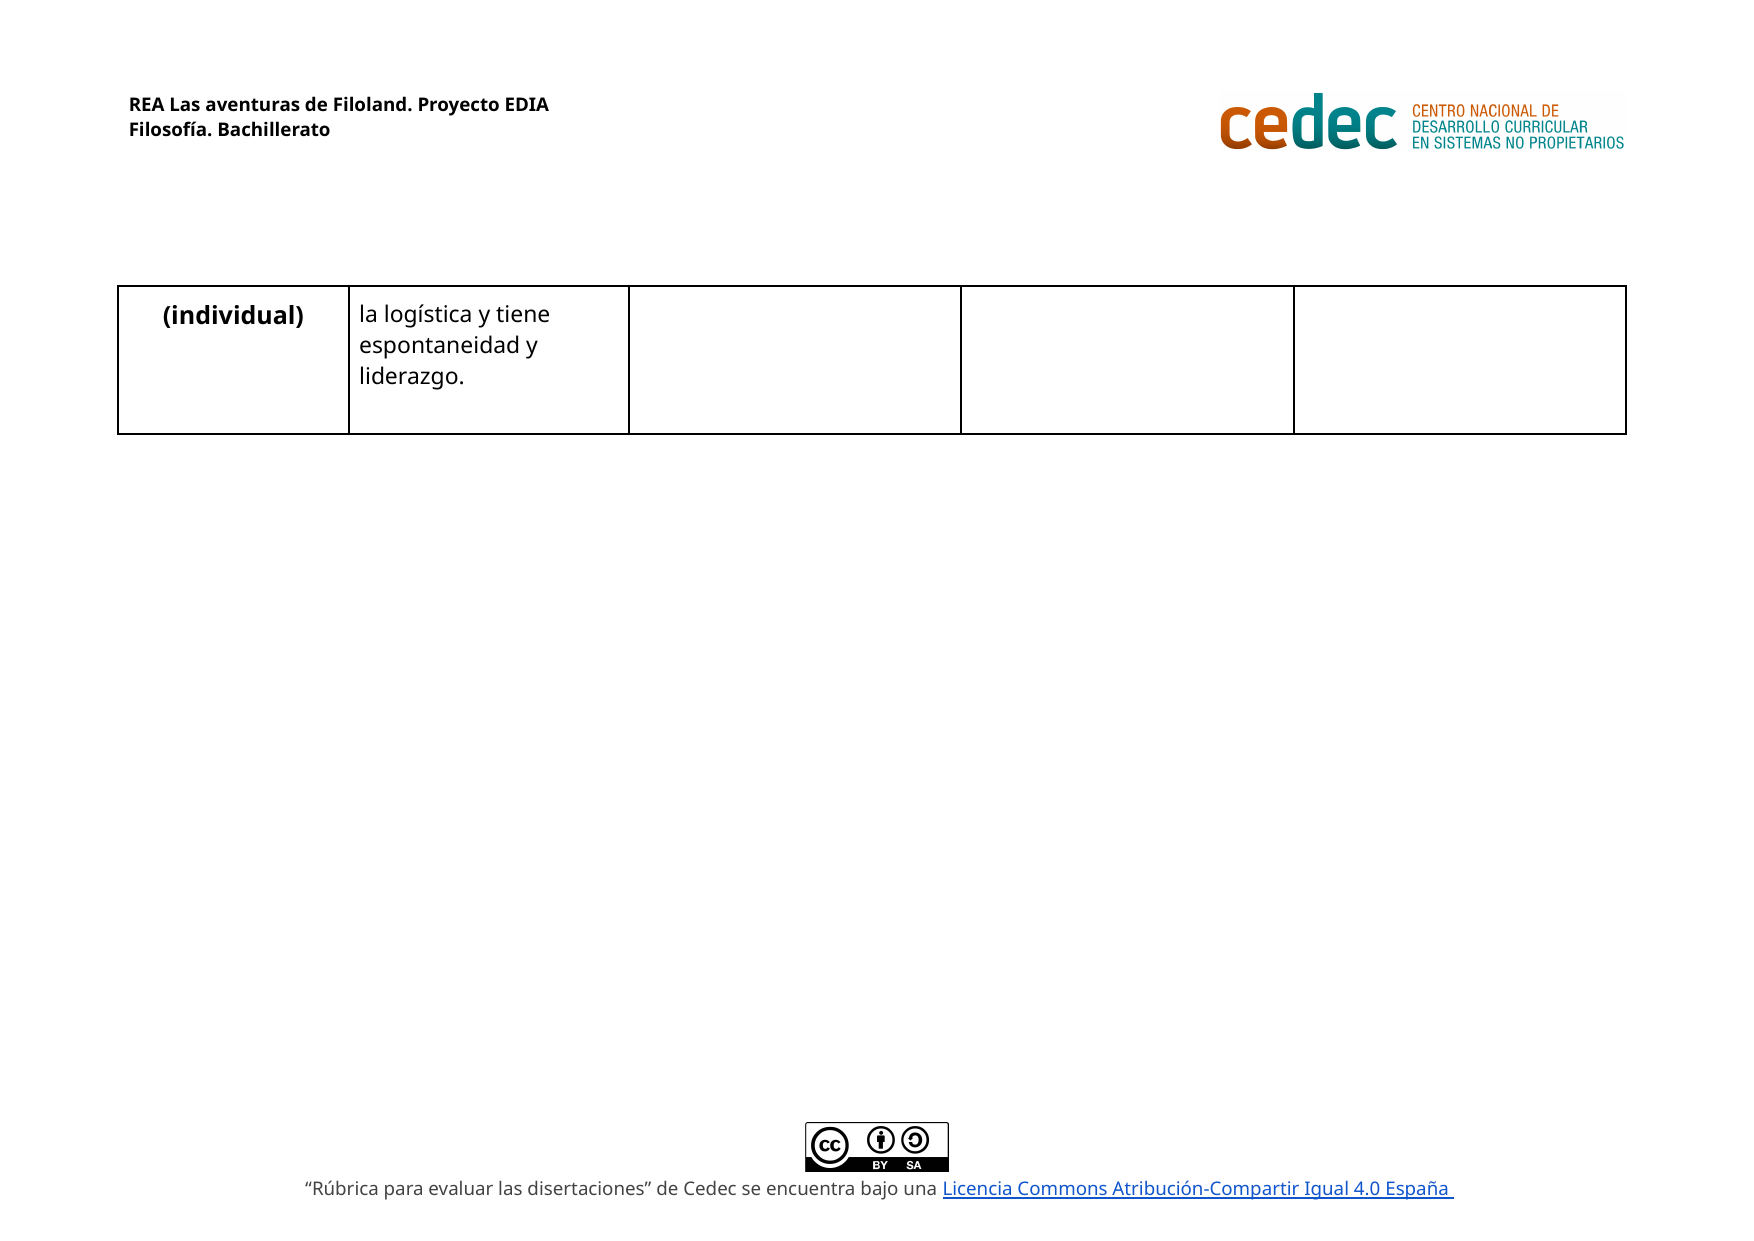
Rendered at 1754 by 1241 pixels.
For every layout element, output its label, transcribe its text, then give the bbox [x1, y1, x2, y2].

table_cell [1295, 287, 1625, 433]
table_cell [962, 287, 1293, 433]
table_cell la logística y tiene espontaneidad y liderazgo. [350, 287, 628, 433]
table_cell (individual) [119, 287, 348, 433]
table_cell [630, 287, 960, 433]
picture [805, 1122, 949, 1172]
picture [1219, 90, 1626, 151]
